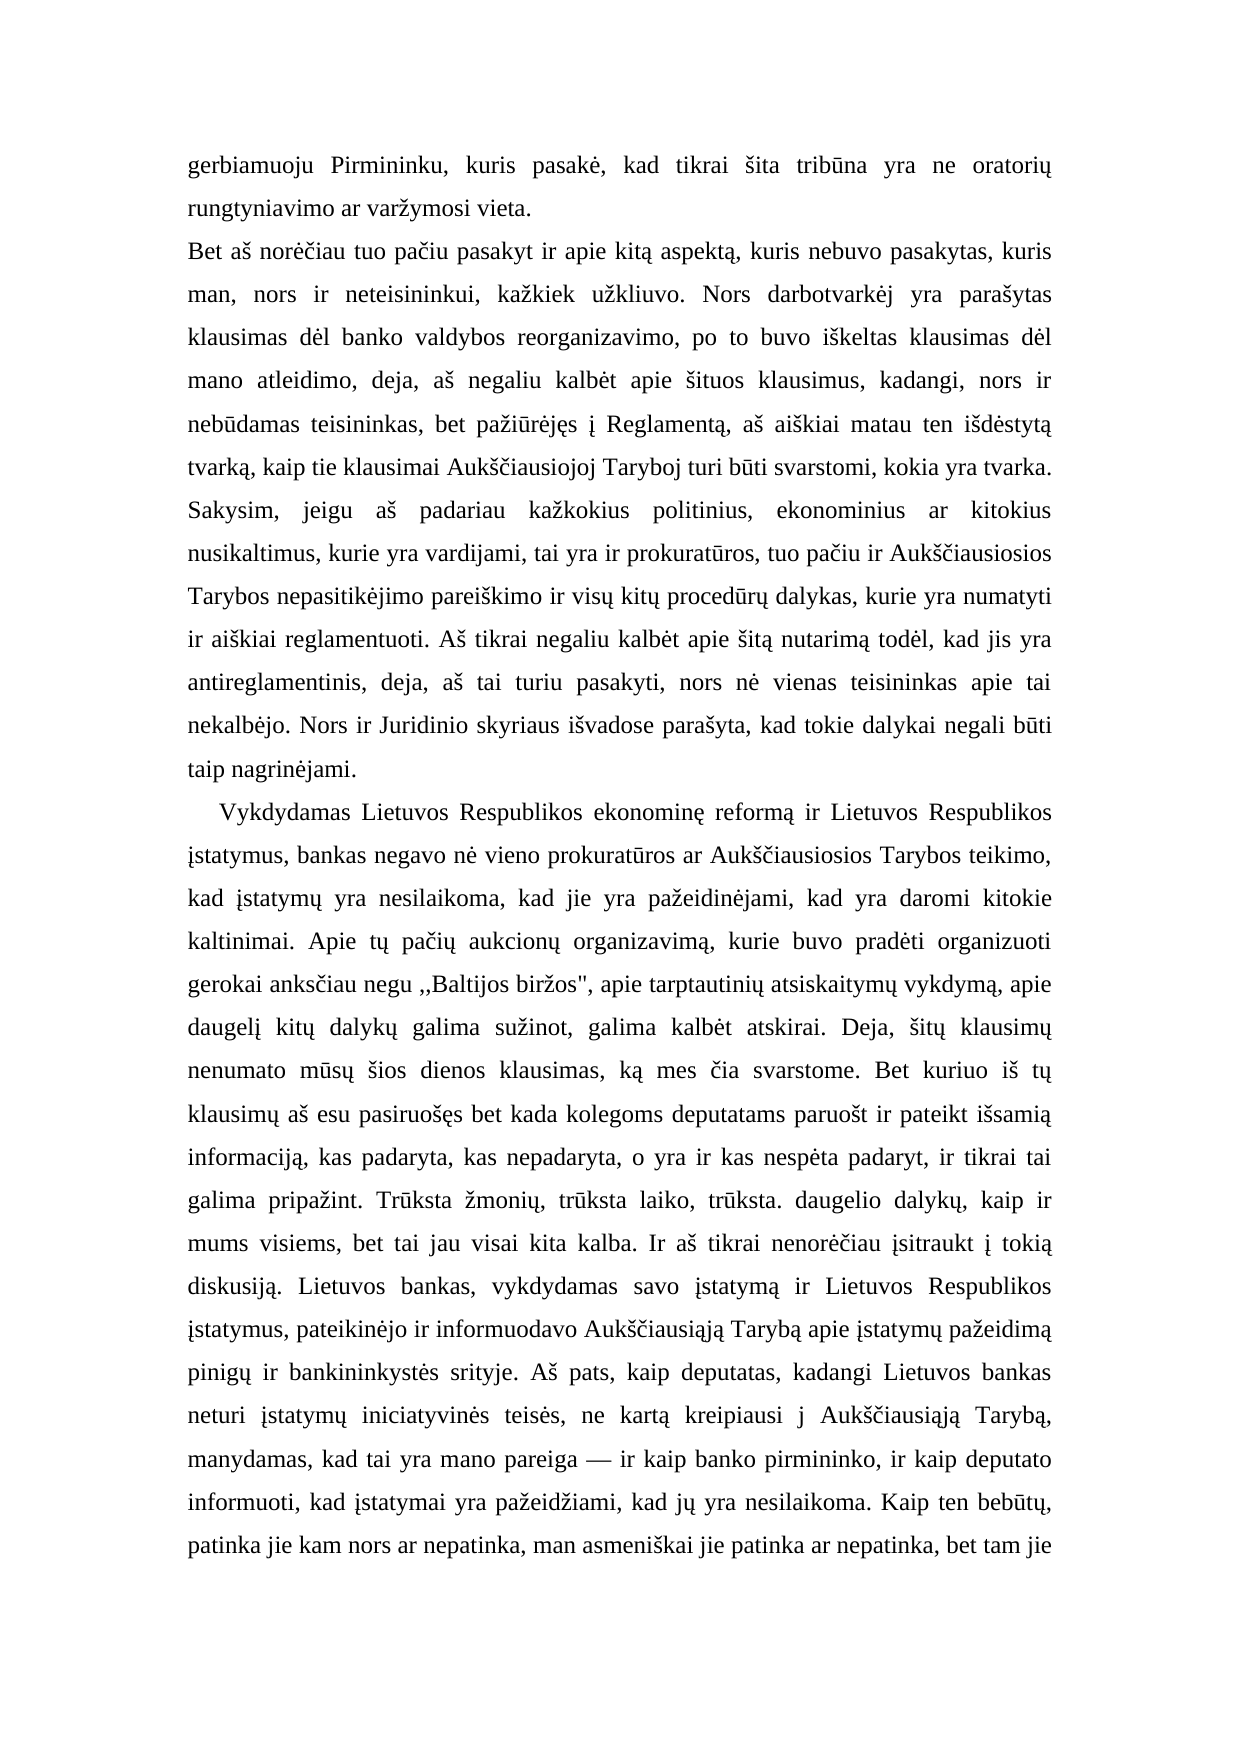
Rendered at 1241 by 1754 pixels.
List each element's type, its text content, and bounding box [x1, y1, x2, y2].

text gerbiamuoju Pirmininku, kuris pasakė, kad tikrai šita tribūna yra ne oratorių rungtyniavimo ar varžymosi vieta. [187, 150, 1053, 222]
text Vykdydamas Lietuvos Respublikos ekonominę reformą ir Lietuvos Respublikos įstatymus, bankas negavo nė vieno prokuratūros ar Aukščiausiosios Tarybos teikimo, kad įstatymų yra nesilaikoma, kad jie yra pažeidinėjami, kad yra daromi kitokie kaltinimai. Apie tų pačių aukcionų organizavimą, kurie buvo pradėti organizuoti gerokai anksčiau negu ,,Baltijos biržos", apie tarptautinių atsiskaitymų vykdymą, apie daugelį kitų dalykų galima sužinot, galima kalbėt atskirai. Deja, šitų klausimų nenumato mūsų šios dienos klausimas, ką mes čia svarstome. Bet kuriuo iš tų klausimų aš esu pasiruošęs bet kada kolegoms deputatams paruošt ir pateikt išsamią informaciją, kas padaryta, kas nepadaryta, o yra ir kas nespėta padaryt, ir tikrai tai galima pripažint. Trūksta žmonių, trūksta laiko, trūksta. daugelio dalykų, kaip ir mums visiems, bet tai jau visai kita kalba. Ir aš tikrai nenorėčiau įsitraukt į tokią diskusiją. Lietuvos bankas, vykdydamas savo įstatymą ir Lietuvos Respublikos įstatymus, pateikinėjo ir informuodavo Aukščiausiąją Tarybą apie įstatymų pažeidimą pinigų ir bankininkystės srityje. Aš pats, kaip deputatas, kadangi Lietuvos bankas neturi įstatymų iniciatyvinės teisės, ne kartą kreipiausi j Aukščiausiąją Tarybą, manydamas, kad tai yra mano pareiga — ir kaip banko pirmininko, ir kaip deputato informuoti, kad įstatymai yra pažeidžiami, kad jų yra nesilaikoma. Kaip ten bebūtų, patinka jie kam nors ar nepatinka, man asmeniškai jie patinka ar nepatinka, bet tam jie [187, 797, 1053, 1559]
text Bet aš norėčiau tuo pačiu pasakyt ir apie kitą aspektą, kuris nebuvo pasakytas, kuris man, nors ir neteisininkui, kažkiek užkliuvo. Nors darbotvarkėj yra parašytas klausimas dėl banko valdybos reorganizavimo, po to buvo iškeltas klausimas dėl mano atleidimo, deja, aš negaliu kalbėt apie šituos klausimus, kadangi, nors ir nebūdamas teisininkas, bet pažiūrėjęs į Reglamentą, aš aiškiai matau ten išdėstytą tvarką, kaip tie klausimai Aukščiausiojoj Taryboj turi būti svarstomi, kokia yra tvarka. Sakysim, jeigu aš padariau kažkokius politinius, ekonominius ar kitokius nusikaltimus, kurie yra vardijami, tai yra ir prokuratūros, tuo pačiu ir Aukščiausiosios Tarybos nepasitikėjimo pareiškimo ir visų kitų procedūrų dalykas, kurie yra numatyti ir aiškiai reglamentuoti. Aš tikrai negaliu kalbėt apie šitą nutarimą todėl, kad jis yra antireglamentinis, deja, aš tai turiu pasakyti, nors nė vienas teisininkas apie tai nekalbėjo. Nors ir Juridinio skyriaus išvadose parašyta, kad tokie dalykai negali būti taip nagrinėjami. [187, 236, 1053, 782]
